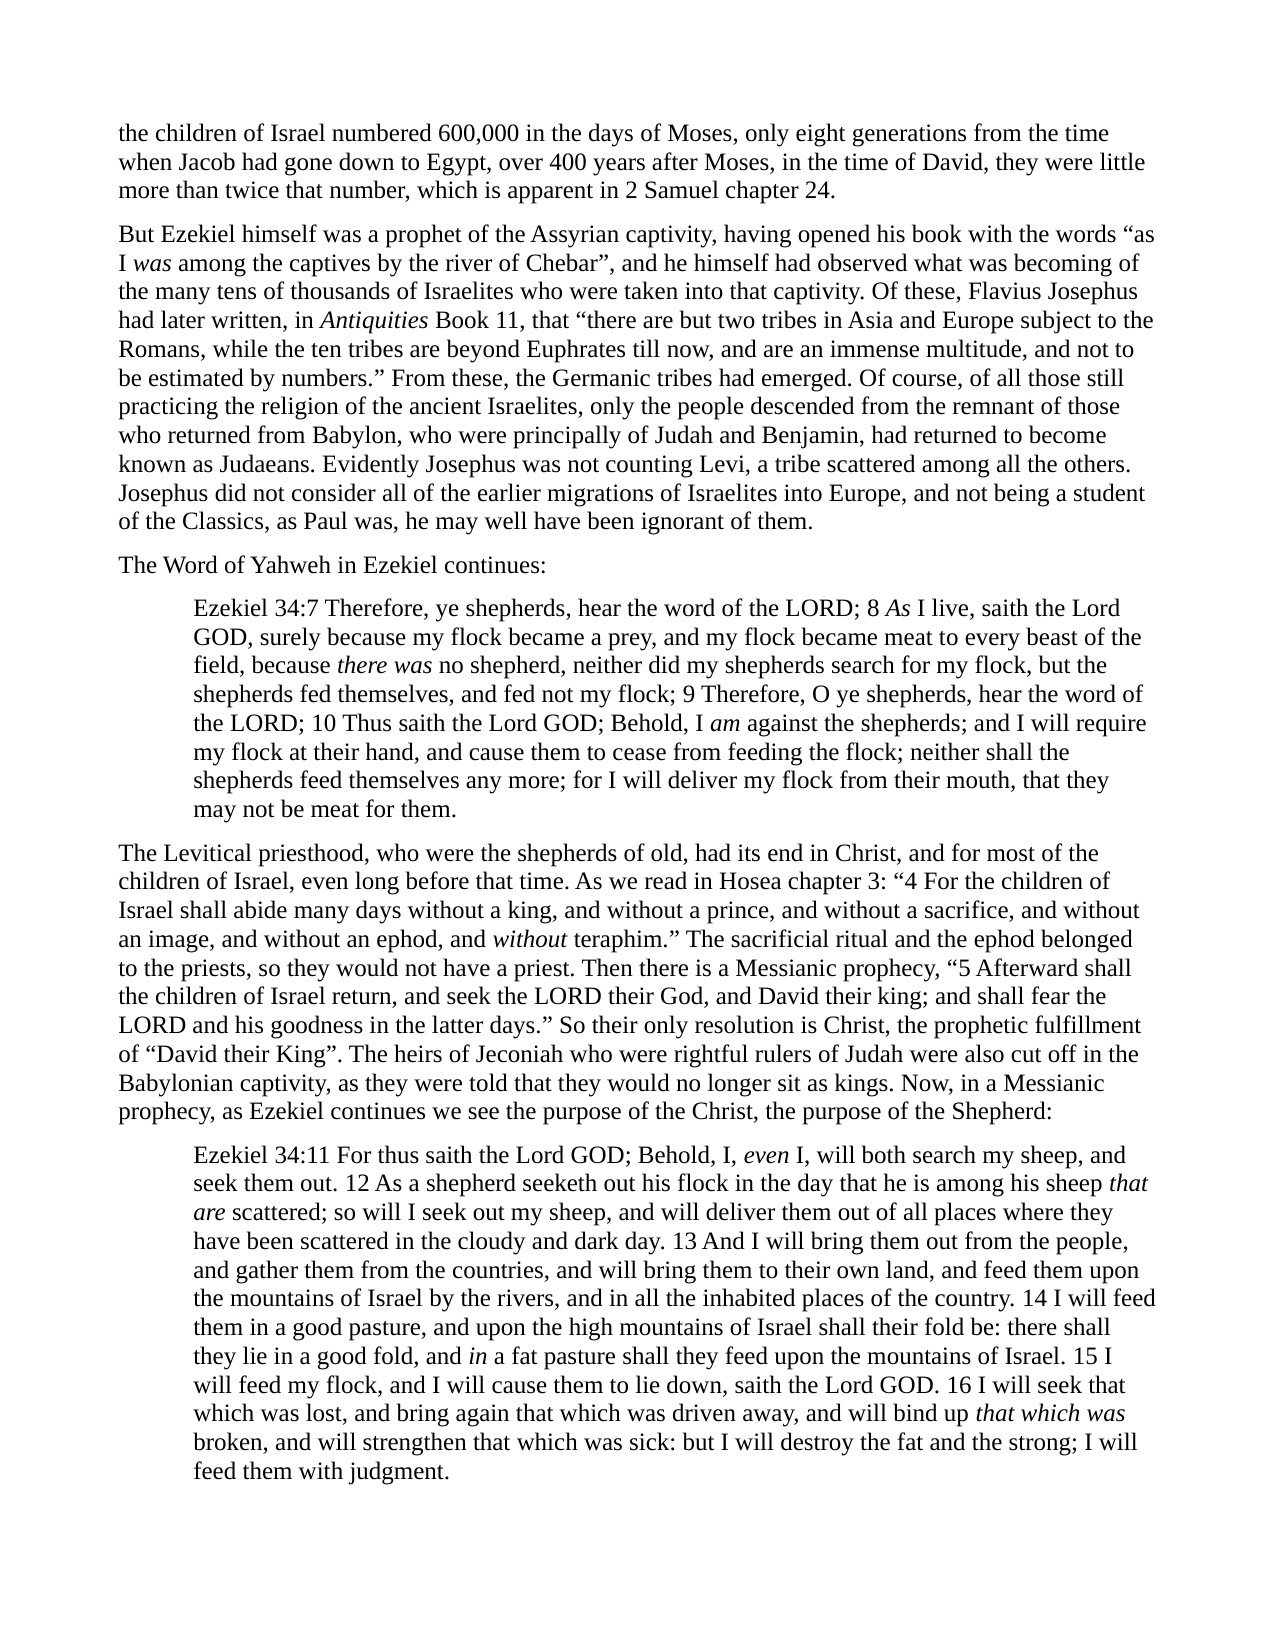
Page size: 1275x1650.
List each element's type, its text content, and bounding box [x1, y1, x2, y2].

text The Levitical priesthood, who were the shepherds of old, had its end in Christ, and for most of the children of Israel, even long before that time. As we read in Hosea chapter 3: “4 For the children of Israel shall abide many days without a king, and without a prince, and without a sacrifice, and without an image, and without an ephod, and without teraphim.” The sacrificial ritual and the ephod belonged to the priests, so they would not have a priest. Then there is a Messianic prophecy, “5 Afterward shall the children of Israel return, and seek the LORD their God, and David their king; and shall fear the LORD and his goodness in the latter days.” So their only resolution is Christ, the prophetic fulfillment of “David their King”. The heirs of Jeconiah who were rightful rulers of Judah were also cut off in the Babylonian captivity, as they were told that they would no longer sit as kings. Now, in a Messianic prophecy, as Ezekiel continues we see the purpose of the Christ, the purpose of the Shepherd: [118, 838, 1157, 1125]
text Ezekiel 34:11 For thus saith the Lord GOD; Behold, I, even I, will both search my sheep, and seek them out. 12 As a shepherd seeketh out his flock in the day that he is among his sheep that are scattered; so will I seek out my sheep, and will deliver them out of all places where they have been scattered in the cloudy and dark day. 13 And I will bring them out from the people, and gather them from the countries, and will bring them to their own land, and feed them upon the mountains of Israel by the rivers, and in all the inhabited places of the country. 14 I will feed them in a good pasture, and upon the high mountains of Israel shall their fold be: there shall they lie in a good fold, and in a fat pasture shall they feed upon the mountains of Israel. 15 I will feed my flock, and I will cause them to lie down, saith the Lord GOD. 16 I will seek that which was lost, and bring again that which was driven away, and will bind up that which was broken, and will strengthen that which was sick: but I will destroy the fat and the strong; I will feed them with judgment. [193, 1140, 1157, 1485]
text Ezekiel 34:7 Therefore, ye shepherds, hear the word of the LORD; 8 As I live, saith the Lord GOD, surely because my flock became a prey, and my flock became meat to every beast of the field, because there was no shepherd, neither did my shepherds search for my flock, but the shepherds fed themselves, and fed not my flock; 9 Therefore, O ye shepherds, hear the word of the LORD; 10 Thus saith the Lord GOD; Behold, I am against the shepherds; and I will require my flock at their hand, and cause them to cease from feeding the flock; neither shall the shepherds feed themselves any more; for I will deliver my flock from their mouth, that they may not be meat for them. [193, 593, 1157, 823]
text the children of Israel numbered 600,000 in the days of Moses, only eight generations from the time when Jacob had gone down to Egypt, over 400 years after Moses, in the time of David, they were little more than twice that number, which is apparent in 2 Samuel chapter 24. [118, 118, 1157, 204]
text The Word of Yahweh in Ezekiel continues: [118, 550, 1157, 578]
text But Ezekiel himself was a prophet of the Assyrian captivity, having opened his book with the words “as I was among the captives by the river of Chebar”, and he himself had observed what was becoming of the many tens of thousands of Israelites who were taken into that captivity. Of these, Flavius Josephus had later written, in Antiquities Book 11, that “there are but two tribes in Asia and Europe subject to the Romans, while the ten tribes are beyond Euphrates till now, and are an immense multitude, and not to be estimated by numbers.” From these, the Germanic tribes had emerged. Of course, of all those still practicing the religion of the ancient Israelites, only the people descended from the remnant of those who returned from Babylon, who were principally of Judah and Benjamin, had returned to become known as Judaeans. Evidently Josephus was not counting Levi, a tribe scattered among all the others. Josephus did not consider all of the earlier migrations of Israelites into Europe, and not being a student of the Classics, as Paul was, he may well have been ignorant of them. [118, 219, 1157, 535]
